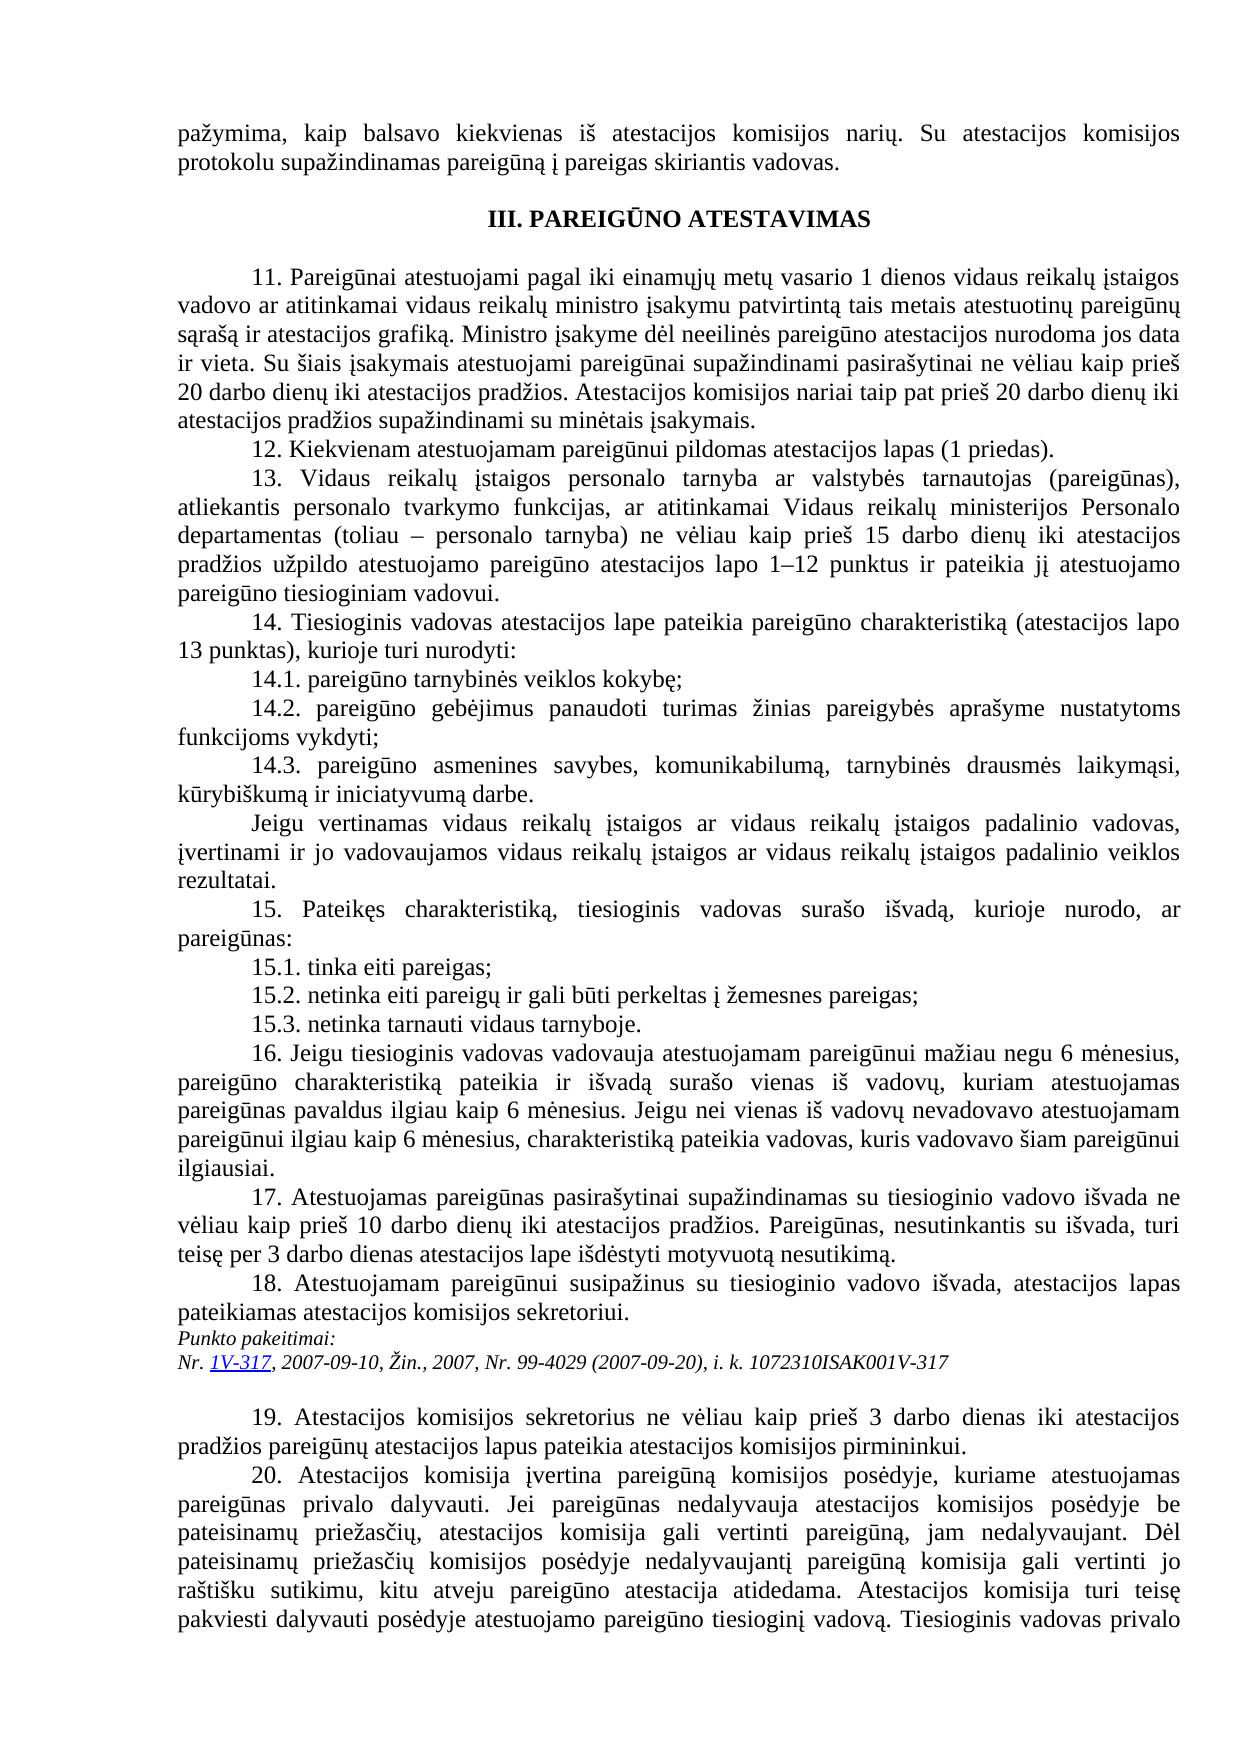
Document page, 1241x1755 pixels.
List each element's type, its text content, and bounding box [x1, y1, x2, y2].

text Punkto pakeitimai: [177, 1326, 1181, 1350]
text 16. Jeigu tiesioginis vadovas vadovauja atestuojamam pareigūnui mažiau negu 6 mėnesius, pareigūno charakteristiką pateikia ir išvadą surašo vienas iš vadovų, kuriam atestuojamas pareigūnas pavaldus ilgiau kaip 6 mėnesius. Jeigu nei vienas iš vadovų nevadovavo atestuojamam pareigūnui ilgiau kaip 6 mėnesius, charakteristiką pateikia vadovas, kuris vadovavo šiam pareigūnui ilgiausiai. [177, 1038, 1181, 1182]
text Jeigu vertinamas vidaus reikalų įstaigos ar vidaus reikalų įstaigos padalinio vadovas, įvertinami ir jo vadovaujamos vidaus reikalų įstaigos ar vidaus reikalų įstaigos padalinio veiklos rezultatai. [177, 808, 1181, 894]
text 18. Atestuojamam pareigūnui susipažinus su tiesioginio vadovo išvada, atestacijos lapas pateikiamas atestacijos komisijos sekretoriui. [177, 1268, 1181, 1326]
text 15.1. tinka eiti pareigas; [177, 952, 1181, 981]
text 14.2. pareigūno gebėjimus panaudoti turimas žinias pareigybės aprašyme nustatytoms funkcijoms vykdyti; [177, 693, 1181, 751]
text 14. Tiesioginis vadovas atestacijos lape pateikia pareigūno charakteristiką (atestacijos lapo 13 punktas), kurioje turi nurodyti: [177, 607, 1181, 664]
text 13. Vidaus reikalų įstaigos personalo tarnyba ar valstybės tarnautojas (pareigūnas), atliekantis personalo tvarkymo funkcijas, ar atitinkamai Vidaus reikalų ministerijos Personalo departamentas (toliau – personalo tarnyba) ne vėliau kaip prieš 15 darbo dienų iki atestacijos pradžios užpildo atestuojamo pareigūno atestacijos lapo 1–12 punktus ir pateikia jį atestuojamo pareigūno tiesioginiam vadovui. [177, 463, 1181, 607]
text 20. Atestacijos komisija įvertina pareigūną komisijos posėdyje, kuriame atestuojamas pareigūnas privalo dalyvauti. Jei pareigūnas nedalyvauja atestacijos komisijos posėdyje be pateisinamų priežasčių, atestacijos komisija gali vertinti pareigūną, jam nedalyvaujant. Dėl pateisinamų priežasčių komisijos posėdyje nedalyvaujantį pareigūną komisija gali vertinti jo raštišku sutikimu, kitu atveju pareigūno atestacija atidedama. Atestacijos komisija turi teisę pakviesti dalyvauti posėdyje atestuojamo pareigūno tiesioginį vadovą. Tiesioginis vadovas privalo [177, 1460, 1181, 1632]
text 19. Atestacijos komisijos sekretorius ne vėliau kaip prieš 3 darbo dienas iki atestacijos pradžios pareigūnų atestacijos lapus pateikia atestacijos komisijos pirmininkui. [177, 1402, 1181, 1460]
text 15.3. netinka tarnauti vidaus tarnyboje. [177, 1009, 1181, 1038]
text 17. Atestuojamas pareigūnas pasirašytinai supažindinamas su tiesioginio vadovo išvada ne vėliau kaip prieš 10 darbo dienų iki atestacijos pradžios. Pareigūnas, nesutinkantis su išvada, turi teisę per 3 darbo dienas atestacijos lape išdėstyti motyvuotą nesutikimą. [177, 1182, 1181, 1268]
text 15.2. netinka eiti pareigų ir gali būti perkeltas į žemesnes pareigas; [177, 981, 1181, 1009]
text Nr. 1V-317, 2007-09-10, Žin., 2007, Nr. 99-4029 (2007-09-20), i. k. 1072310ISAK001V-317 [177, 1350, 1181, 1374]
text 15. Pateikęs charakteristiką, tiesioginis vadovas surašo išvadą, kurioje nurodo, ar pareigūnas: [177, 894, 1181, 952]
text pažymima, kaip balsavo kiekvienas iš atestacijos komisijos narių. Su atestacijos komisijos protokolu supažindinamas pareigūną į pareigas skiriantis vadovas. [177, 118, 1181, 176]
text III. Pareigūno atestavimas [177, 204, 1181, 233]
text 14.3. pareigūno asmenines savybes, komunikabilumą, tarnybinės drausmės laikymąsi, kūrybiškumą ir iniciatyvumą darbe. [177, 751, 1181, 808]
text 14.1. pareigūno tarnybinės veiklos kokybę; [177, 664, 1181, 693]
text 12. Kiekvienam atestuojamam pareigūnui pildomas atestacijos lapas (1 priedas). [177, 434, 1181, 463]
text 11. Pareigūnai atestuojami pagal iki einamųjų metų vasario 1 dienos vidaus reikalų įstaigos vadovo ar atitinkamai vidaus reikalų ministro įsakymu patvirtintą tais metais atestuotinų pareigūnų sąrašą ir atestacijos grafiką. Ministro įsakyme dėl neeilinės pareigūno atestacijos nurodoma jos data ir vieta. Su šiais įsakymais atestuojami pareigūnai supažindinami pasirašytinai ne vėliau kaip prieš 20 darbo dienų iki atestacijos pradžios. Atestacijos komisijos nariai taip pat prieš 20 darbo dienų iki atestacijos pradžios supažindinami su minėtais įsakymais. [177, 262, 1181, 434]
